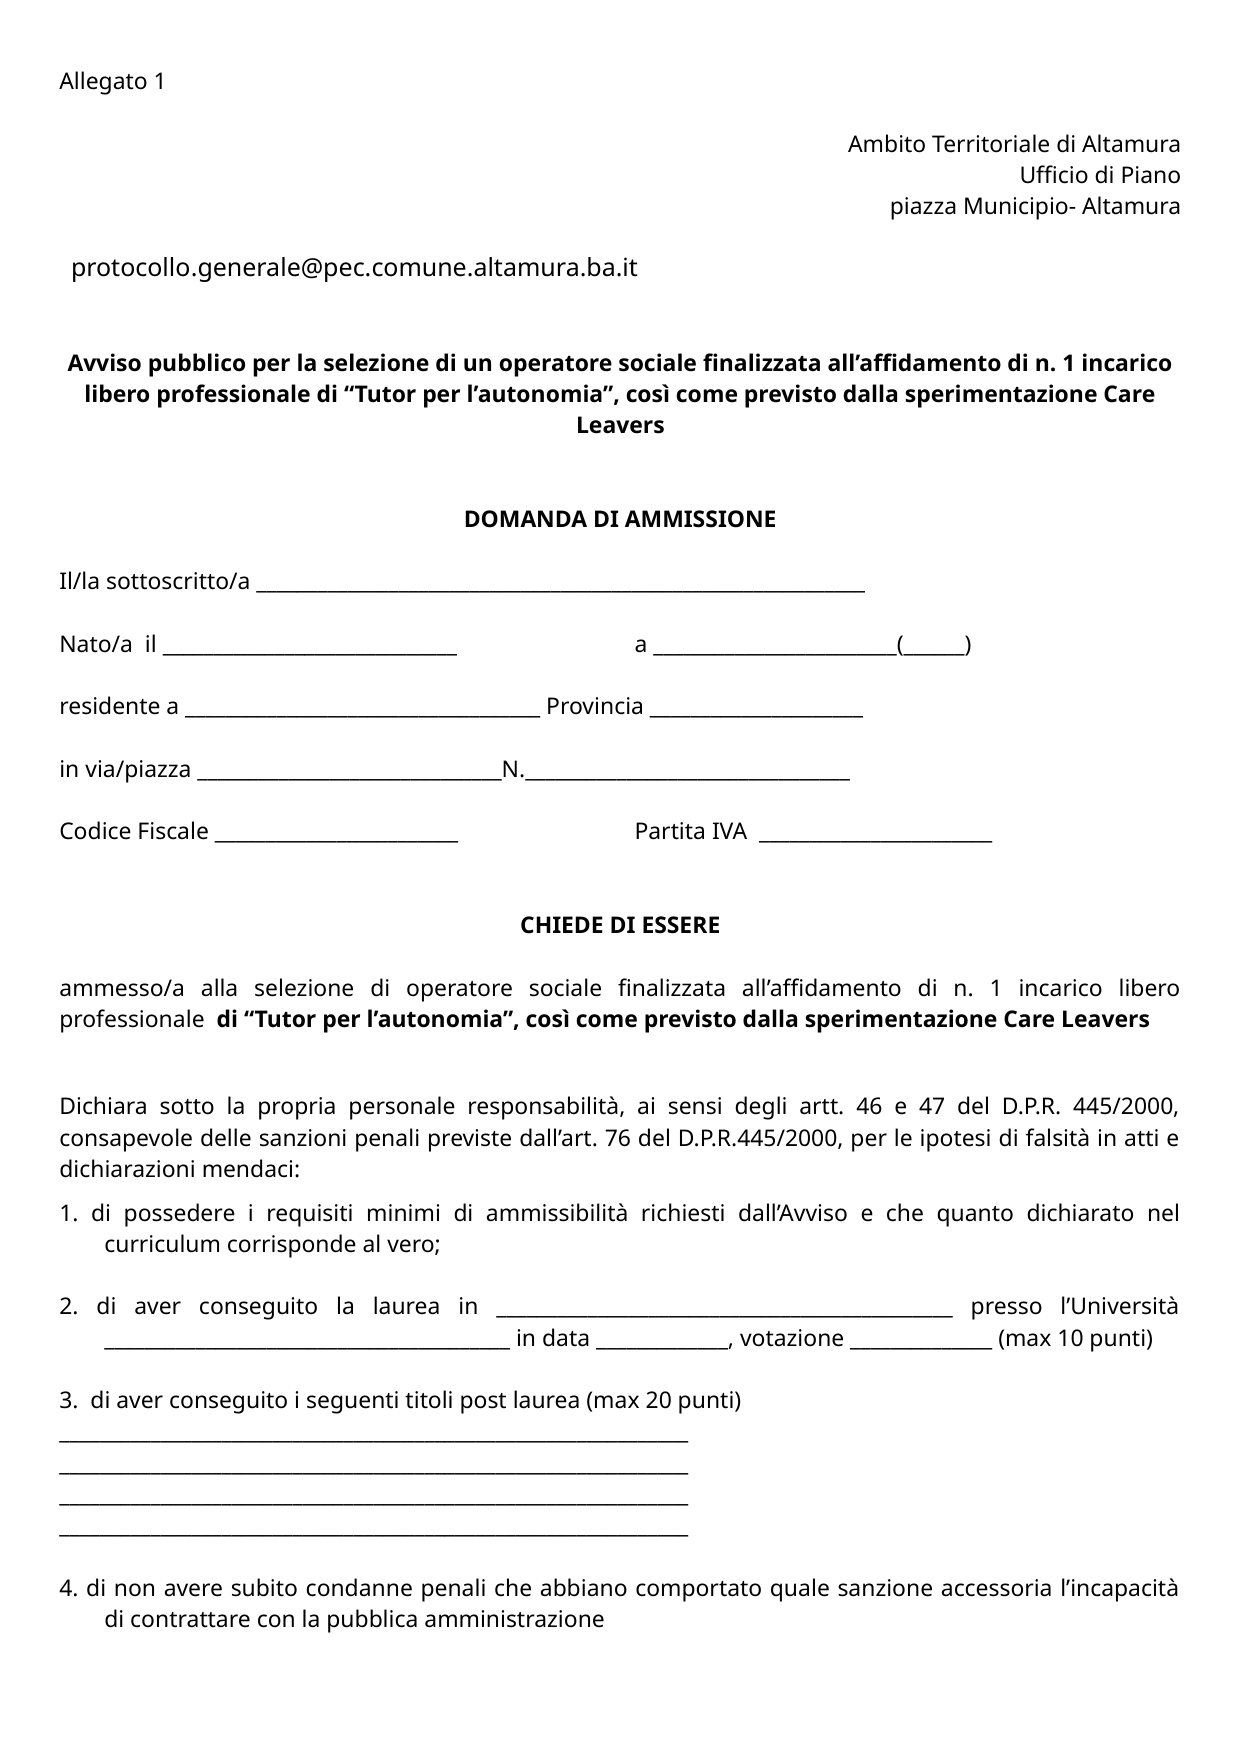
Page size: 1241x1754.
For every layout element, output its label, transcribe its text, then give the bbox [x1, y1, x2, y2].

text Ambito Territoriale di Altamura [59, 127, 1181, 159]
list di aver conseguito la laurea in _____________________________________________ presso l’Università ________________________________________ in data _____________, votazione ______________ (max 10 punti) [59, 1290, 1181, 1353]
text Dichiara sotto la propria personale responsabilità, ai sensi degli artt. 46 e 47 del D.P.R. 445/2000, consapevole delle sanzioni penali previste dall’art. 76 del D.P.R.445/2000, per le ipotesi di falsità in atti e dichiarazioni mendaci: [59, 1090, 1181, 1184]
text piazza Municipio- Altamura [59, 190, 1181, 221]
text Nato/a il _____________________________ a ________________________(______) [59, 628, 1184, 659]
text ammesso/a alla selezione di operatore sociale finalizzata all’affidamento di n. 1 incarico libero professionale di “Tutor per l’autonomia”, così come previsto dalla sperimentazione Care Leavers [59, 972, 1181, 1034]
text DOMANDA DI AMMISSIONE [59, 503, 1181, 534]
text Codice Fiscale ________________________ Partita IVA _______________________ [59, 815, 1184, 847]
text ______________________________________________________________ [59, 1478, 1181, 1509]
list di non avere subito condanne penali che abbiano comportato quale sanzione accessoria l’incapacità di contrattare con la pubblica amministrazione [59, 1572, 1181, 1634]
text Il/la sottoscritto/a ____________________________________________________________ [59, 565, 1184, 597]
text ______________________________________________________________ [59, 1415, 1181, 1447]
text Avviso pubblico per la selezione di un operatore sociale finalizzata all’affidamento di n. 1 incarico libero professionale di “Tutor per l’autonomia”, così come previsto dalla sperimentazione Care Leavers [59, 347, 1181, 440]
text Ufficio di Piano [59, 159, 1181, 190]
text CHIEDE DI ESSERE [59, 909, 1181, 940]
text residente a ___________________________________ Provincia _____________________ [59, 690, 1184, 722]
list di aver conseguito i seguenti titoli post laurea (max 20 punti) [59, 1384, 1181, 1415]
text in via/piazza ______________________________N.________________________________ [59, 753, 1184, 784]
text ______________________________________________________________ [59, 1509, 1181, 1540]
list di possedere i requisiti minimi di ammissibilità richiesti dall’Avviso e che quanto dichiarato nel curriculum corrisponde al vero; [59, 1197, 1181, 1259]
text Allegato 1 [59, 65, 1181, 96]
text ______________________________________________________________ [59, 1447, 1181, 1478]
text protocollo.generale@pec.comune.altamura.ba.it [71, 221, 1181, 284]
